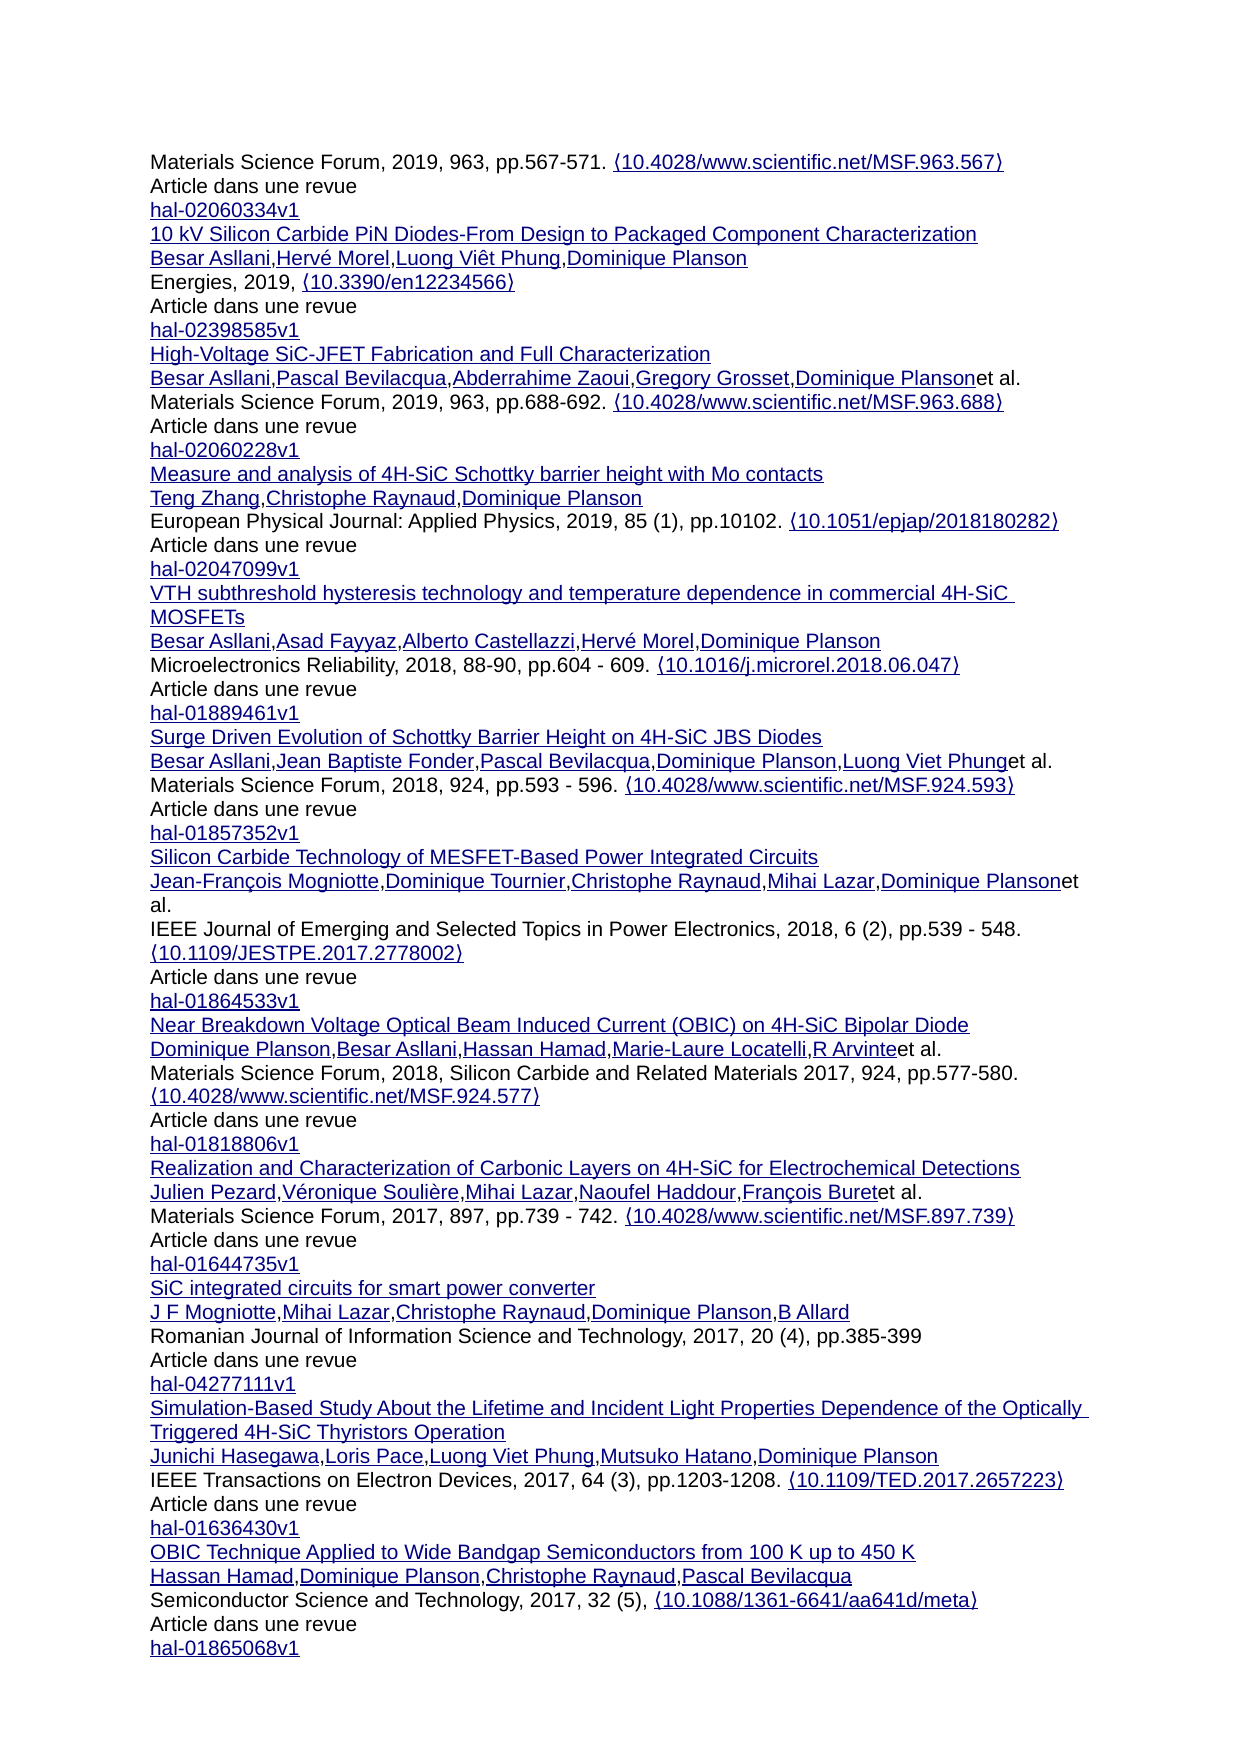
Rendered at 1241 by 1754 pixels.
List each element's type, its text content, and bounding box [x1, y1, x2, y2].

table_cell Near Breakdown Voltage Optical Beam Induced Current (OBIC) on 4H-SiC Bipolar Diode Dominique Planson,Besar Asllani,Hassan Hamad,Marie-Laure Locatelli,R Arvinteet al. Materials Science Forum, 2018, Silicon Carbide and Related Materials 2017, 924, pp.577-580. ⟨10.4028/www.scientific.net/MSF.924.577⟩ Article dans une revue hal-01818806v1 [150, 1013, 1090, 1156]
table_cell 10 kV Silicon Carbide PiN Diodes-From Design to Packaged Component Characterization Besar Asllani,Hervé Morel,Luong Viêt Phung,Dominique Planson Energies, 2019, ⟨10.3390/en12234566⟩ Article dans une revue hal-02398585v1 [150, 222, 1090, 342]
table_cell Realization and Characterization of Carbonic Layers on 4H-SiC for Electrochemical Detections Julien Pezard,Véronique Soulière,Mihai Lazar,Naoufel Haddour,François Buretet al. Materials Science Forum, 2017, 897, pp.739 - 742. ⟨10.4028/www.scientific.net/MSF.897.739⟩ Article dans une revue hal-01644735v1 [150, 1156, 1090, 1276]
table_cell Simulation-Based Study About the Lifetime and Incident Light Properties Dependence of the Optically Triggered 4H-SiC Thyristors Operation Junichi Hasegawa,Loris Pace,Luong Viet Phung,Mutsuko Hatano,Dominique Planson IEEE Transactions on Electron Devices, 2017, 64 (3), pp.1203-1208. ⟨10.1109/TED.2017.2657223⟩ Article dans une revue hal-01636430v1 [150, 1396, 1090, 1539]
table_cell Silicon Carbide Technology of MESFET-Based Power Integrated Circuits Jean-François Mogniotte,Dominique Tournier,Christophe Raynaud,Mihai Lazar,Dominique Plansonet al. IEEE Journal of Emerging and Selected Topics in Power Electronics, 2018, 6 (2), pp.539 - 548. ⟨10.1109/JESTPE.2017.2778002⟩ Article dans une revue hal-01864533v1 [150, 845, 1090, 1012]
table_cell Surge Driven Evolution of Schottky Barrier Height on 4H-SiC JBS Diodes Besar Asllani,Jean Baptiste Fonder,Pascal Bevilacqua,Dominique Planson,Luong Viet Phunget al. Materials Science Forum, 2018, 924, pp.593 - 596. ⟨10.4028/www.scientific.net/MSF.924.593⟩ Article dans une revue hal-01857352v1 [150, 725, 1090, 845]
table_cell High-Voltage SiC-JFET Fabrication and Full Characterization Besar Asllani,Pascal Bevilacqua,Abderrahime Zaoui,Gregory Grosset,Dominique Plansonet al. Materials Science Forum, 2019, 963, pp.688-692. ⟨10.4028/www.scientific.net/MSF.963.688⟩ Article dans une revue hal-02060228v1 [150, 342, 1090, 461]
table_cell SiC integrated circuits for smart power converter J F Mogniotte,Mihai Lazar,Christophe Raynaud,Dominique Planson,B Allard Romanian Journal of Information Science and Technology, 2017, 20 (4), pp.385-399 Article dans une revue hal-04277111v1 [150, 1276, 1090, 1396]
table_cell OBIC Technique Applied to Wide Bandgap Semiconductors from 100 K up to 450 K Hassan Hamad,Dominique Planson,Christophe Raynaud,Pascal Bevilacqua Semiconductor Science and Technology, 2017, 32 (5), ⟨10.1088/1361-6641/aa641d/meta⟩ Article dans une revue hal-01865068v1 [150, 1540, 1090, 1659]
table_cell Materials Science Forum, 2019, 963, pp.567-571. ⟨10.4028/www.scientific.net/MSF.963.567⟩ Article dans une revue hal-02060334v1 [150, 150, 1090, 222]
table_cell Measure and analysis of 4H-SiC Schottky barrier height with Mo contacts Teng Zhang,Christophe Raynaud,Dominique Planson European Physical Journal: Applied Physics, 2019, 85 (1), pp.10102. ⟨10.1051/epjap/2018180282⟩ Article dans une revue hal-02047099v1 [150, 461, 1090, 581]
table_cell VTH subthreshold hysteresis technology and temperature dependence in commercial 4H-SiC MOSFETs Besar Asllani,Asad Fayyaz,Alberto Castellazzi,Hervé Morel,Dominique Planson Microelectronics Reliability, 2018, 88-90, pp.604 - 609. ⟨10.1016/j.microrel.2018.06.047⟩ Article dans une revue hal-01889461v1 [150, 581, 1090, 725]
